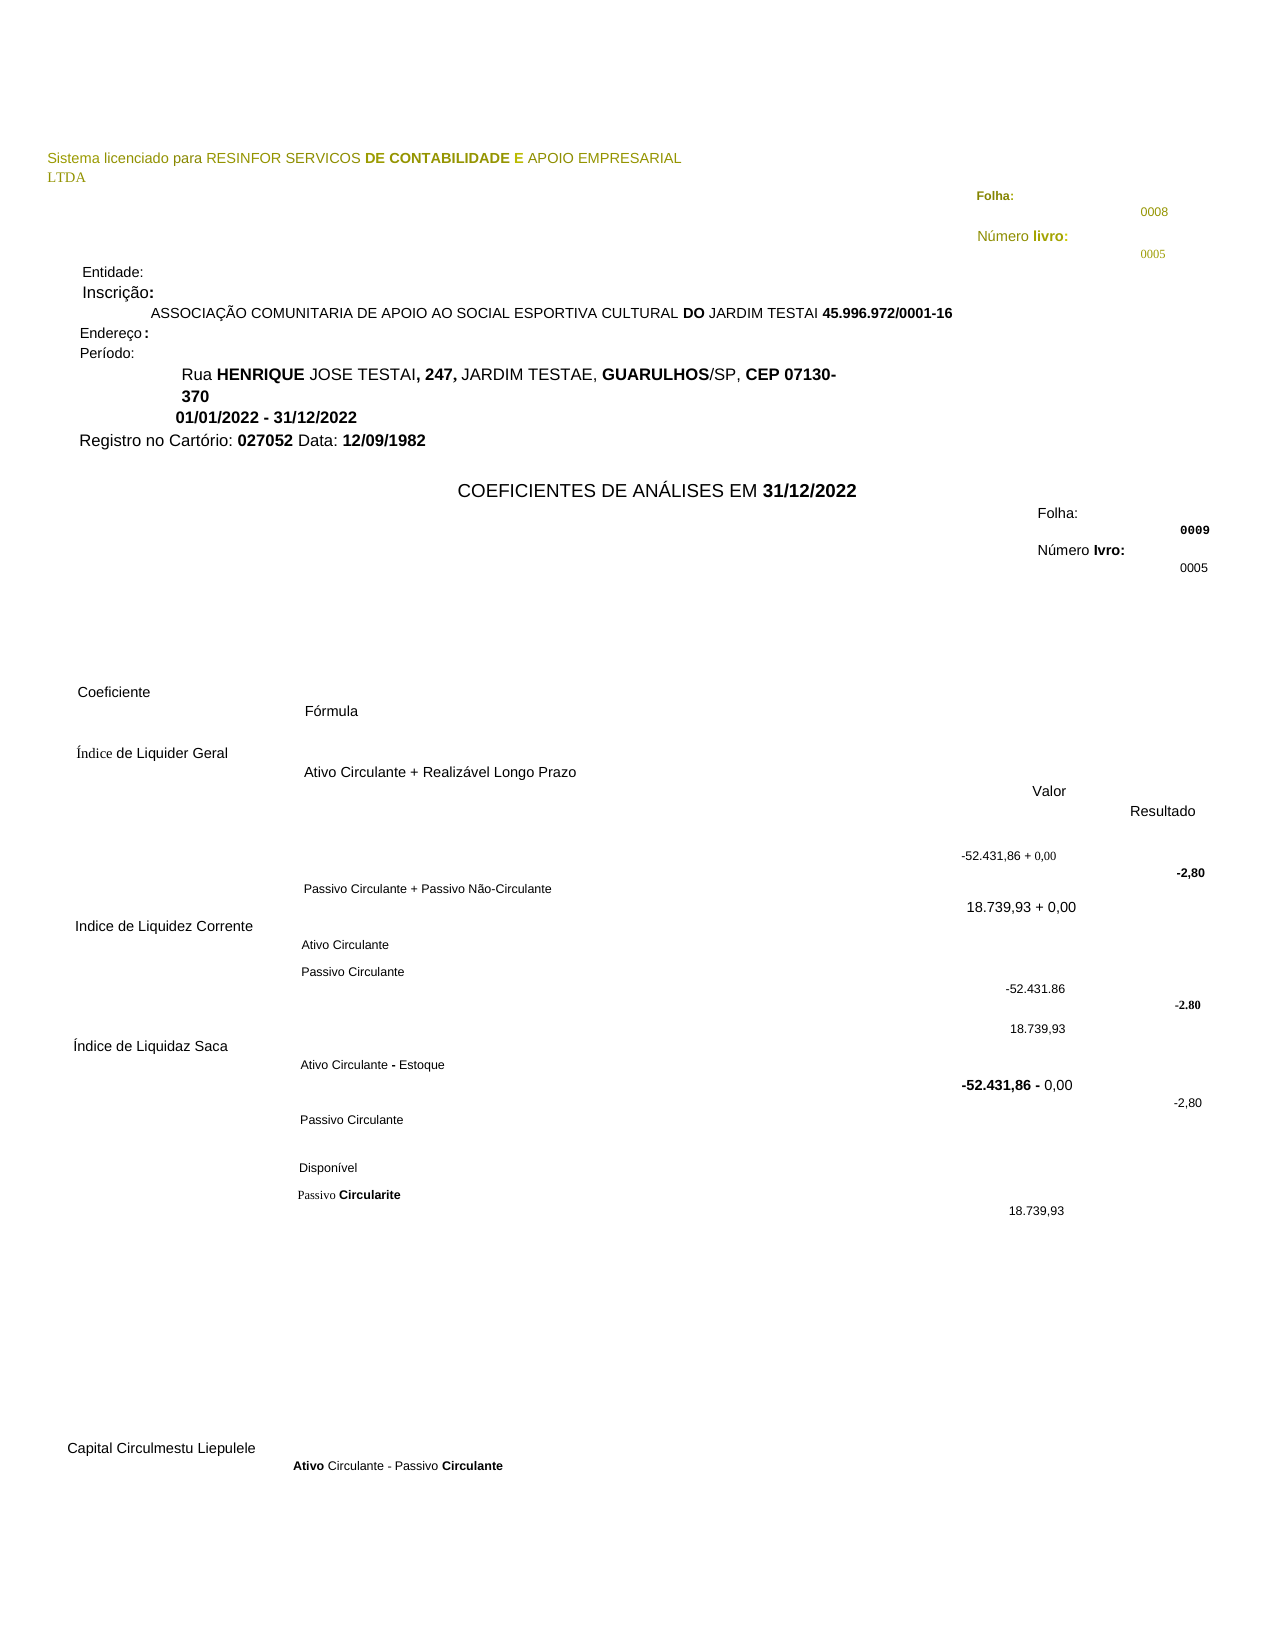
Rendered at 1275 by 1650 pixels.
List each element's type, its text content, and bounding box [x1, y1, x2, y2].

text Resultado [1130, 802, 1247, 819]
text ASSOCIAÇÃO COMUNITARIA DE APOIO AO SOCIAL ESPORTIVA CULTURAL DO JARDIM TESTAI 45.996.972/0001-16 [151, 305, 986, 322]
text Rua HENRIQUE JOSE TESTAI, 247, JARDIM TESTAE, GUARULHOS/SP, CEP 07130-370 [181, 364, 837, 406]
text -2,80 [1176, 866, 1246, 880]
text Endereço: Período: [79, 324, 187, 362]
text -2,80 [1173, 1096, 1242, 1110]
text Ativo Circulante [301, 937, 433, 952]
text Capital Circulmestu Liepulele [67, 1439, 281, 1456]
text Ativo Circulante - Estoque [300, 1057, 495, 1072]
text -52.431,86 - 0,00 [961, 1077, 1107, 1093]
text Indice de Liquidez Corrente [75, 918, 306, 935]
text 0005 [1140, 247, 1209, 262]
text 0008 [1140, 205, 1209, 219]
text 18.739,93 + 0,00 [966, 899, 1110, 916]
text Passivo Circulante [301, 965, 449, 979]
text -52.431,86 + 0,00 [961, 849, 1111, 863]
text Número livro: [977, 228, 1101, 245]
text Registro no Cartório: 027052 Data: 12/09/1982 [79, 430, 455, 449]
text 18.739,93 [1008, 1204, 1106, 1218]
text 0005 [1180, 561, 1251, 575]
text -52.431.86 [1005, 981, 1108, 996]
text Número Ivro: [1037, 542, 1170, 558]
text Folha: [1037, 504, 1118, 521]
text Índice de Liquidaz Saca [73, 1038, 274, 1055]
text Sistema licenciado para RESINFOR SERVICOS DE CONTABILIDADE E APOIO EMPRESARIAL LTDA [47, 150, 718, 186]
text 18.739,93 [1010, 1022, 1107, 1036]
text Passivo Circulante + Passivo Não-Circulante [303, 882, 609, 896]
text Disponível [299, 1161, 397, 1175]
text Valor [1032, 783, 1113, 800]
text 0009 [1180, 524, 1252, 538]
text 01/01/2022 - 31/12/2022 [175, 408, 394, 427]
text -2.80 [1174, 998, 1244, 1012]
text Folha: [976, 188, 1052, 203]
text Passivo Circulante [300, 1112, 447, 1127]
text Ativo Circulante + Realizável Longo Prazo [304, 764, 597, 780]
text Entidade: Inscrição: [82, 264, 196, 302]
text Índice de Liquider Geral [76, 744, 283, 761]
text Fórmula [304, 702, 408, 719]
text Ativo Circulante - Passivo Circulante [293, 1459, 550, 1473]
text Passivo Circularite [297, 1187, 446, 1202]
text Coeficiente [77, 683, 207, 700]
text COEFICIENTES DE ANÁLISES EM 31/12/2022 [457, 480, 867, 501]
